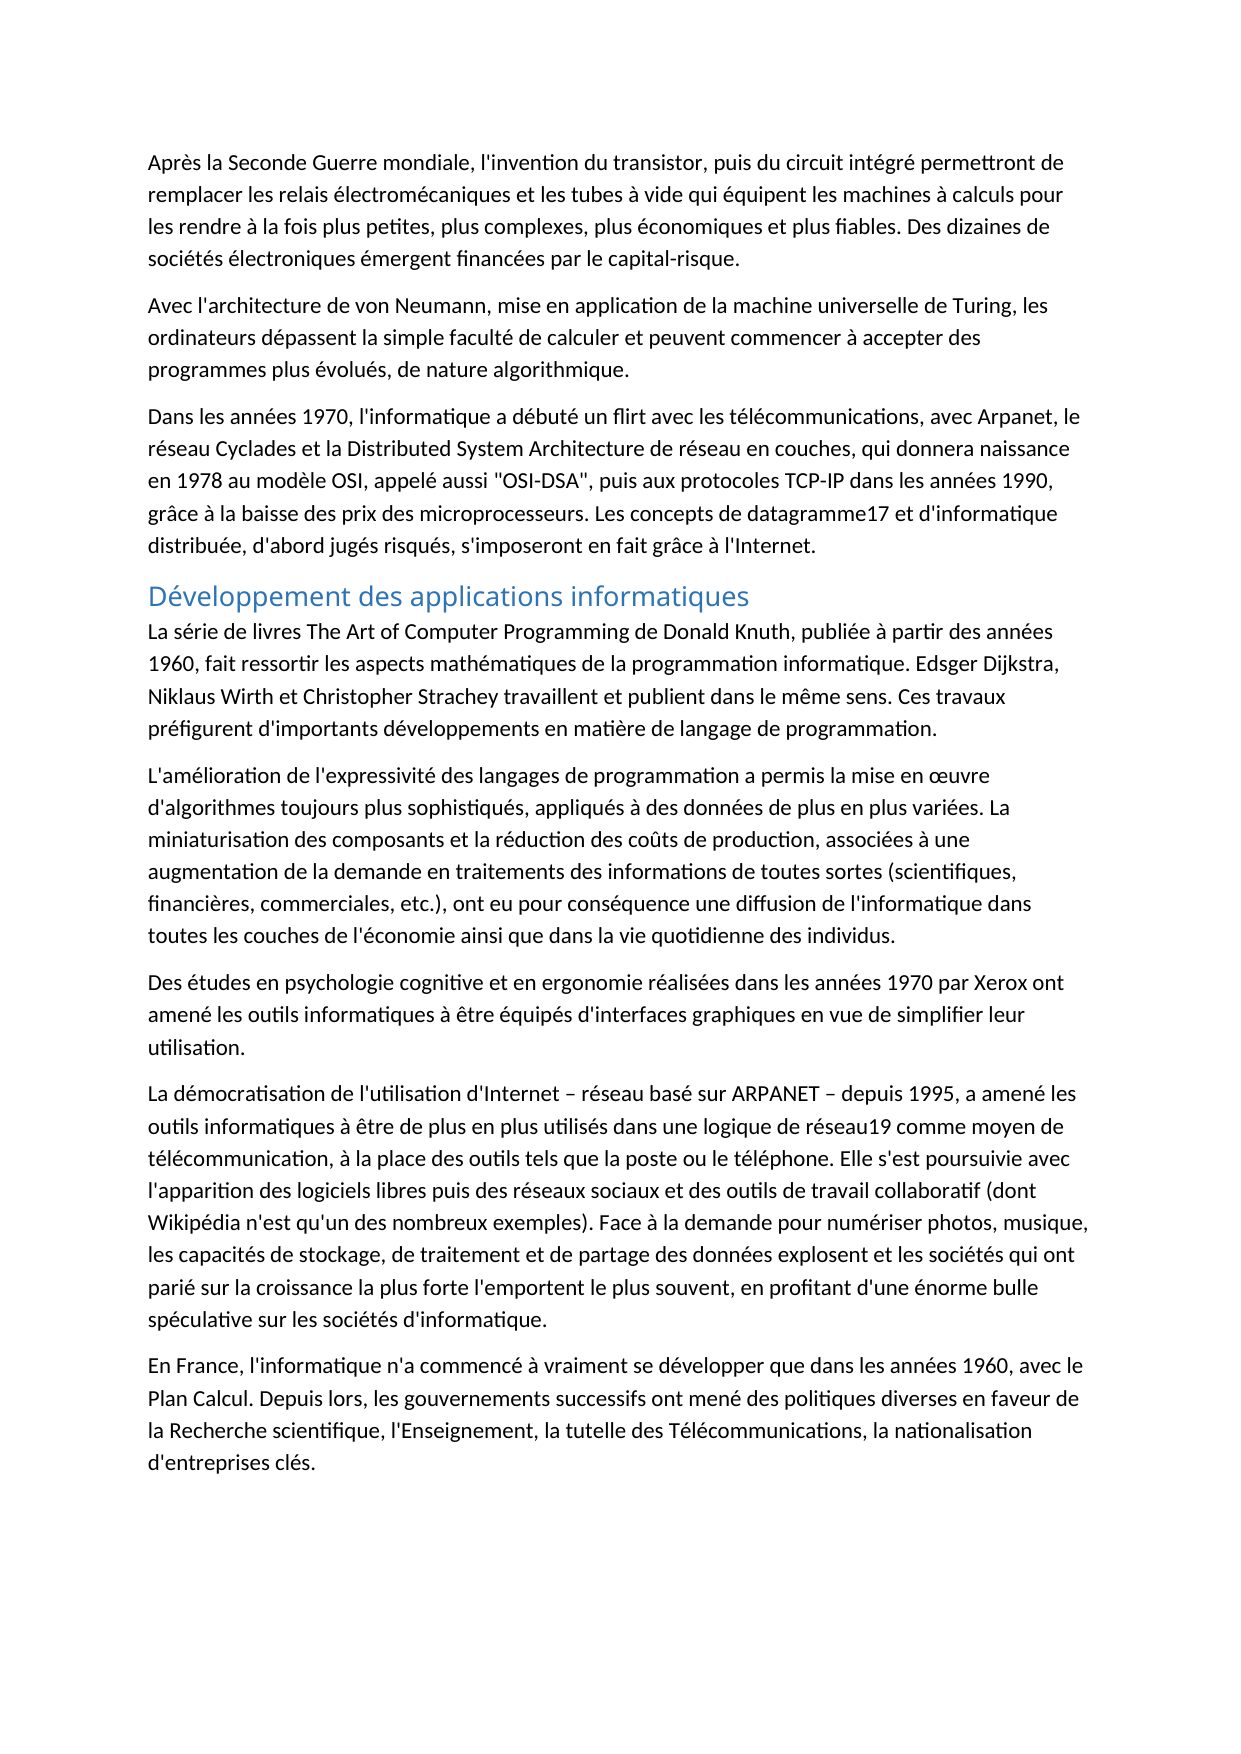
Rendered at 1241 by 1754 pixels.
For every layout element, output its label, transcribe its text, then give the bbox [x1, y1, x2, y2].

text La démocratisation de l'utilisation d'Internet – réseau basé sur ARPANET – depuis 1995, a amené les outils informatiques à être de plus en plus utilisés dans une logique de réseau19 comme moyen de télécommunication, à la place des outils tels que la poste ou le téléphone. Elle s'est poursuivie avec l'apparition des logiciels libres puis des réseaux sociaux et des outils de travail collaboratif (dont Wikipédia n'est qu'un des nombreux exemples). Face à la demande pour numériser photos, musique, les capacités de stockage, de traitement et de partage des données explosent et les sociétés qui ont parié sur la croissance la plus forte l'emportent le plus souvent, en profitant d'une énorme bulle spéculative sur les sociétés d'informatique. [148, 1079, 1093, 1333]
subtitle Développement des applications informatiques [148, 578, 1093, 614]
text En France, l'informatique n'a commencé à vraiment se développer que dans les années 1960, avec le Plan Calcul. Depuis lors, les gouvernements successifs ont mené des politiques diverses en faveur de la Recherche scientifique, l'Enseignement, la tutelle des Télécommunications, la nationalisation d'entreprises clés. [148, 1352, 1093, 1476]
text Dans les années 1970, l'informatique a débuté un flirt avec les télécommunications, avec Arpanet, le réseau Cyclades et la Distributed System Architecture de réseau en couches, qui donnera naissance en 1978 au modèle OSI, appelé aussi "OSI-DSA", puis aux protocoles TCP-IP dans les années 1990, grâce à la baisse des prix des microprocesseurs. Les concepts de datagramme17 et d'informatique distribuée, d'abord jugés risqués, s'imposeront en fait grâce à l'Internet. [148, 402, 1093, 559]
text Avec l'architecture de von Neumann, mise en application de la machine universelle de Turing, les ordinateurs dépassent la simple faculté de calculer et peuvent commencer à accepter des programmes plus évolués, de nature algorithmique. [148, 291, 1093, 383]
text Après la Seconde Guerre mondiale, l'invention du transistor, puis du circuit intégré permettront de remplacer les relais électromécaniques et les tubes à vide qui équipent les machines à calculs pour les rendre à la fois plus petites, plus complexes, plus économiques et plus fiables. Des dizaines de sociétés électroniques émergent financées par le capital-risque. [148, 148, 1093, 272]
text La série de livres The Art of Computer Programming de Donald Knuth, publiée à partir des années 1960, fait ressortir les aspects mathématiques de la programmation informatique. Edsger Dijkstra, Niklaus Wirth et Christopher Strachey travaillent et publient dans le même sens. Ces travaux préfigurent d'importants développements en matière de langage de programmation. [148, 617, 1093, 742]
text L'amélioration de l'expressivité des langages de programmation a permis la mise en œuvre d'algorithmes toujours plus sophistiqués, appliqués à des données de plus en plus variées. La miniaturisation des composants et la réduction des coûts de production, associées à une augmentation de la demande en traitements des informations de toutes sortes (scientifiques, financières, commerciales, etc.), ont eu pour conséquence une diffusion de l'informatique dans toutes les couches de l'économie ainsi que dans la vie quotidienne des individus. [148, 761, 1093, 950]
text Des études en psychologie cognitive et en ergonomie réalisées dans les années 1970 par Xerox ont amené les outils informatiques à être équipés d'interfaces graphiques en vue de simplifier leur utilisation. [148, 968, 1093, 1061]
